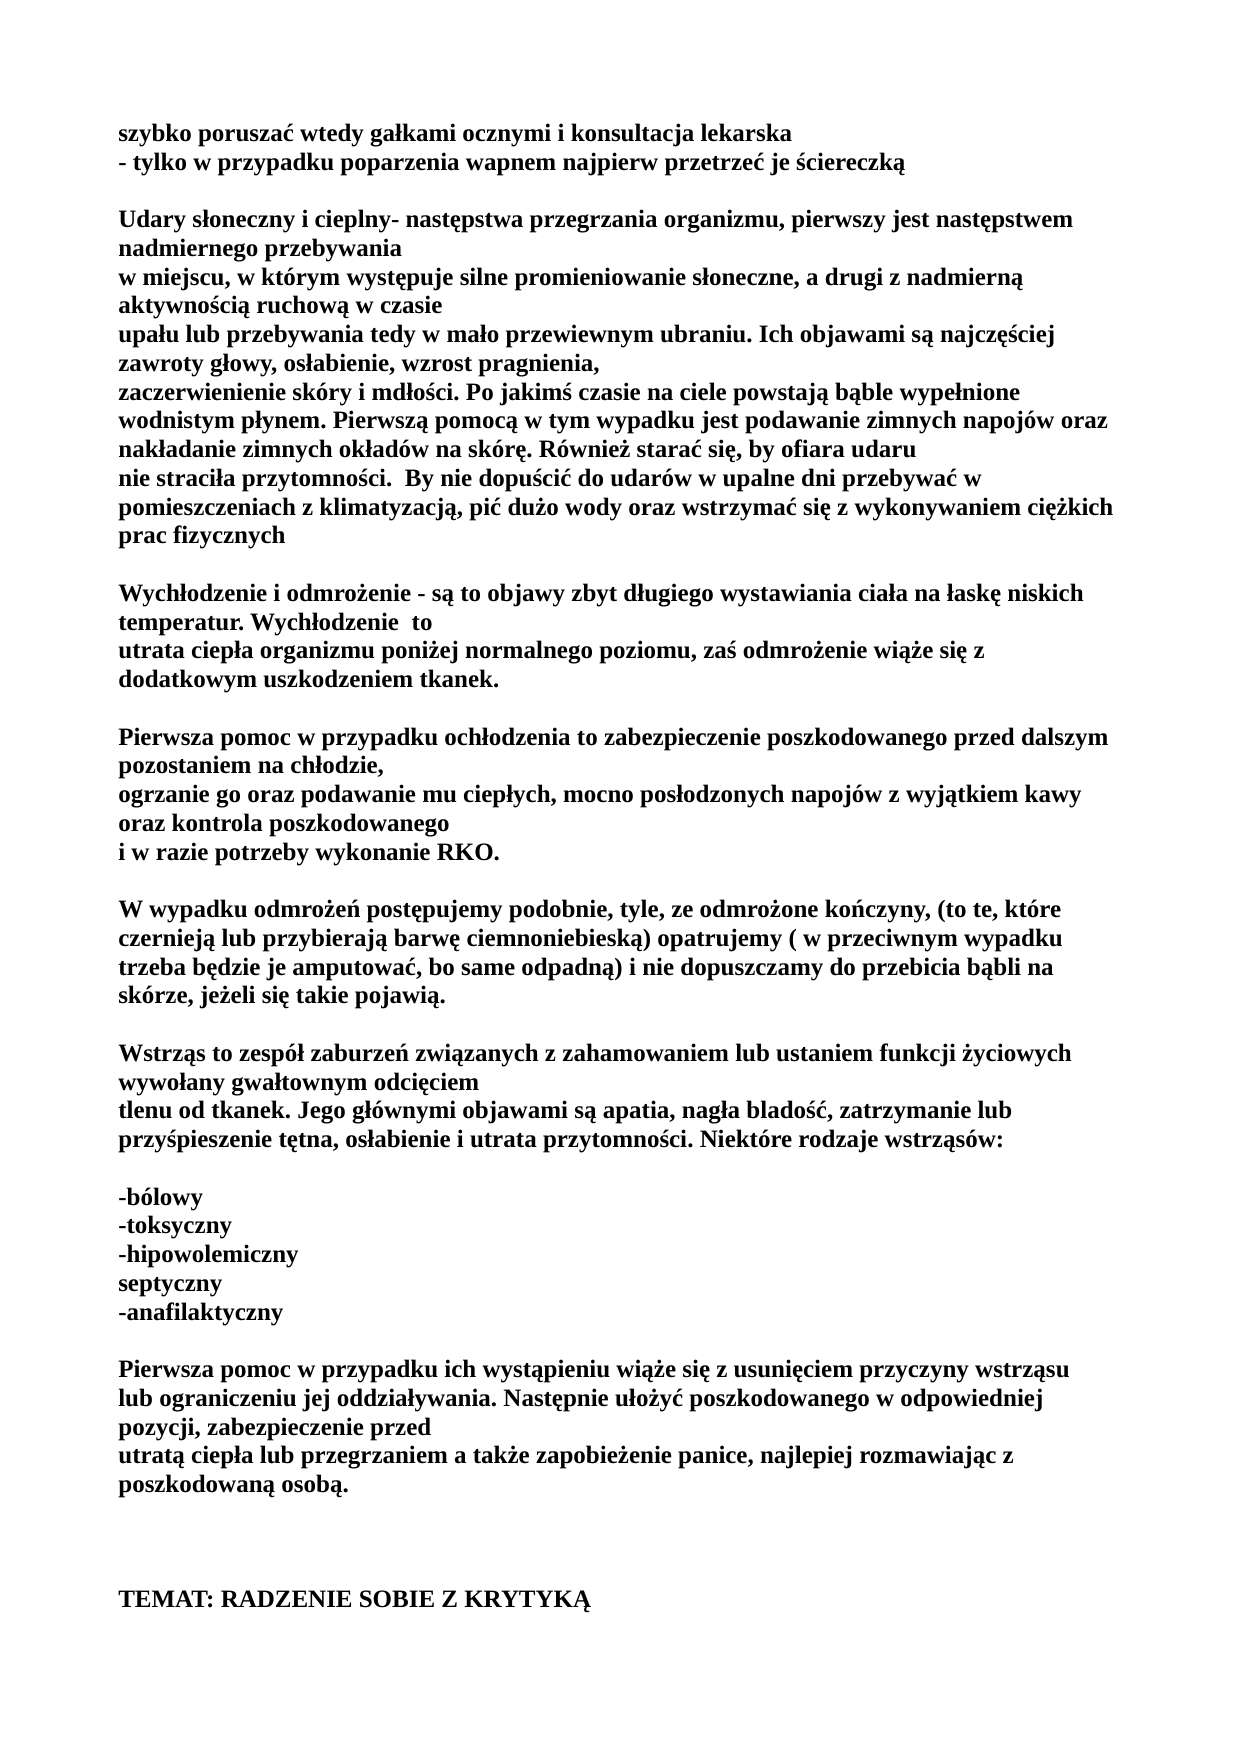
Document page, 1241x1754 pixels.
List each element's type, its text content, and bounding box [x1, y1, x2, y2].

text tlenu od tkanek. Jego głównymi objawami są apatia, nagła bladość, zatrzymanie lub przyśpieszenie tętna, osłabienie i utrata przytomności. Niektóre rodzaje wstrząsów: [118, 1096, 1122, 1153]
text Udary słoneczny i cieplny- następstwa przegrzania organizmu, pierwszy jest następstwem nadmiernego przebywania [118, 204, 1122, 262]
text zaczerwienienie skóry i mdłości. Po jakimś czasie na ciele powstają bąble wypełnione wodnistym płynem. Pierwszą pomocą w tym wypadku jest podawanie zimnych napojów oraz nakładanie zimnych okładów na skórę. Również starać się, by ofiara udaru [118, 377, 1122, 463]
text W wypadku odmrożeń postępujemy podobnie, tyle, ze odmrożone kończyny, (to te, które czernieją lub przybierają barwę ciemnoniebieską) opatrujemy ( w przeciwnym wypadku trzeba będzie je amputować, bo same odpadną) i nie dopuszczamy do przebicia bąbli na skórze, jeżeli się takie pojawią. [118, 894, 1122, 1009]
text -hipowolemiczny [118, 1239, 1122, 1268]
text TEMAT: RADZENIE SOBIE Z KRYTYKĄ [118, 1584, 1122, 1613]
text utratą ciepła lub przegrzaniem a także zapobieżenie panice, najlepiej rozmawiając z poszkodowaną osobą. [118, 1441, 1122, 1498]
text septyczny [118, 1268, 1122, 1297]
text lub ograniczeniu jej oddziaływania. Następnie ułożyć poszkodowanego w odpowiedniej pozycji, zabezpieczenie przed [118, 1383, 1122, 1441]
text ogrzanie go oraz podawanie mu ciepłych, mocno posłodzonych napojów z wyjątkiem kawy oraz kontrola poszkodowanego [118, 779, 1122, 837]
text w miejscu, w którym występuje silne promieniowanie słoneczne, a drugi z nadmierną aktywnością ruchową w czasie [118, 262, 1122, 319]
text i w razie potrzeby wykonanie RKO. [118, 837, 1122, 866]
text Wstrząs to zespół zaburzeń związanych z zahamowaniem lub ustaniem funkcji życiowych wywołany gwałtownym odcięciem [118, 1038, 1122, 1096]
text Pierwsza pomoc w przypadku ich wystąpieniu wiąże się z usunięciem przyczyny wstrząsu [118, 1354, 1122, 1383]
text upału lub przebywania tedy w mało przewiewnym ubraniu. Ich objawami są najczęściej zawroty głowy, osłabienie, wzrost pragnienia, [118, 319, 1122, 377]
text -toksyczny [118, 1211, 1122, 1239]
text - tylko w przypadku poparzenia wapnem najpierw przetrzeć je ściereczką [118, 147, 1122, 176]
text Pierwsza pomoc w przypadku ochłodzenia to zabezpieczenie poszkodowanego przed dalszym pozostaniem na chłodzie, [118, 722, 1122, 779]
text Wychłodzenie i odmrożenie - są to objawy zbyt długiego wystawiania ciała na łaskę niskich temperatur. Wychłodzenie to [118, 578, 1122, 636]
text szybko poruszać wtedy gałkami ocznymi i konsultacja lekarska [118, 118, 1122, 147]
text -bólowy [118, 1182, 1122, 1211]
text utrata ciepła organizmu poniżej normalnego poziomu, zaś odmrożenie wiąże się z dodatkowym uszkodzeniem tkanek. [118, 636, 1122, 693]
text nie straciła przytomności. By nie dopuścić do udarów w upalne dni przebywać w pomieszczeniach z klimatyzacją, pić dużo wody oraz wstrzymać się z wykonywaniem ciężkich prac fizycznych [118, 463, 1122, 549]
text -anafilaktyczny [118, 1297, 1122, 1326]
